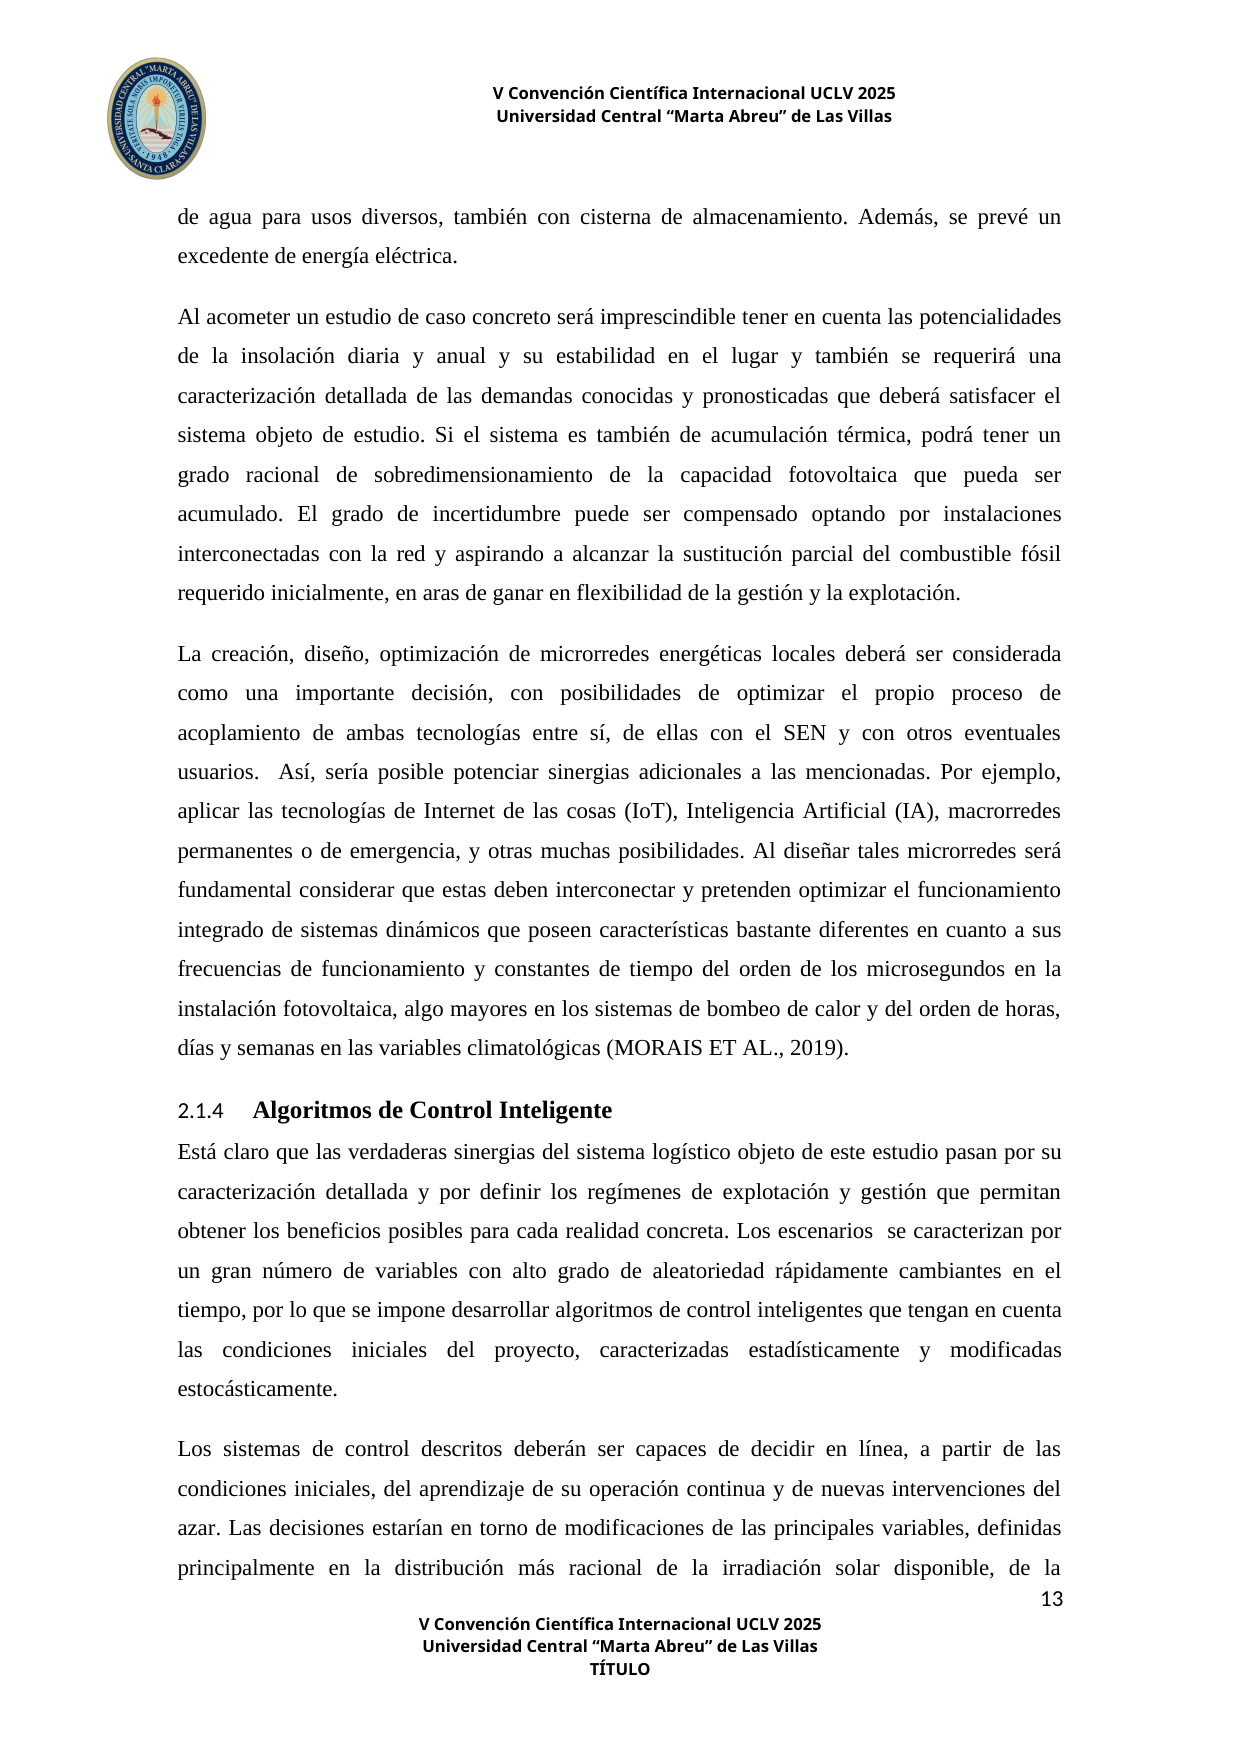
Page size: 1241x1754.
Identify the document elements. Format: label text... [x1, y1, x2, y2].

text Los sistemas de control descritos deberán ser capaces de decidir en línea, a partir de las condiciones iniciales, del aprendizaje de su operación continua y de nuevas intervenciones del azar. Las decisiones estarían en torno de modificaciones de las principales variables, definidas principalmente en la distribución más racional de la irradiación solar disponible, de la [177, 1435, 1063, 1580]
text Está claro que las verdaderas sinergias del sistema logístico objeto de este estudio pasan por su caracterización detallada y por definir los regímenes de explotación y gestión que permitan obtener los beneficios posibles para cada realidad concreta. Los escenarios se caracterizan por un gran número de variables con alto grado de aleatoriedad rápidamente cambiantes en el tiempo, por lo que se impone desarrollar algoritmos de control inteligentes que tengan en cuenta las condiciones iniciales del proyecto, caracterizadas estadísticamente y modificadas estocásticamente. [177, 1138, 1063, 1401]
text La creación, diseño, optimización de microrredes energéticas locales deberá ser considerada como una importante decisión, con posibilidades de optimizar el propio proceso de acoplamiento de ambas tecnologías entre sí, de ellas con el SEN y con otros eventuales usuarios. Así, sería posible potenciar sinergias adicionales a las mencionadas. Por ejemplo, aplicar las tecnologías de Internet de las cosas (IoT), Inteligencia Artificial (IA), macrorredes permanentes o de emergencia, y otras muchas posibilidades. Al diseñar tales microrredes será fundamental considerar que estas deben interconectar y pretenden optimizar el funcionamiento integrado de sistemas dinámicos que poseen características bastante diferentes en cuanto a sus frecuencias de funcionamiento y constantes de tiempo del orden de los microsegundos en la instalación fotovoltaica, algo mayores en los sistemas de bombeo de calor y del orden de horas, días y semanas en las variables climatológicas (MORAIS ET AL., 2019). [177, 639, 1063, 1061]
text de agua para usos diversos, también con cisterna de almacenamiento. Además, se prevé un excedente de energía eléctrica. [177, 203, 1063, 269]
picture [106, 57, 207, 181]
text Al acometer un estudio de caso concreto será imprescindible tener en cuenta las potencialidades de la insolación diaria y anual y su estabilidad en el lugar y también se requerirá una caracterización detallada de las demandas conocidas y pronosticadas que deberá satisfacer el sistema objeto de estudio. Si el sistema es también de acumulación térmica, podrá tener un grado racional de sobredimensionamiento de la capacidad fotovoltaica que pueda ser acumulado. El grado de incertidumbre puede ser compensado optando por instalaciones interconectadas con la red y aspirando a alcanzar la sustitución parcial del combustible fósil requerido inicialmente, en aras de ganar en flexibilidad de la gestión y la explotación. [177, 303, 1063, 606]
list Algoritmos de Control Inteligente [177, 1095, 1063, 1124]
